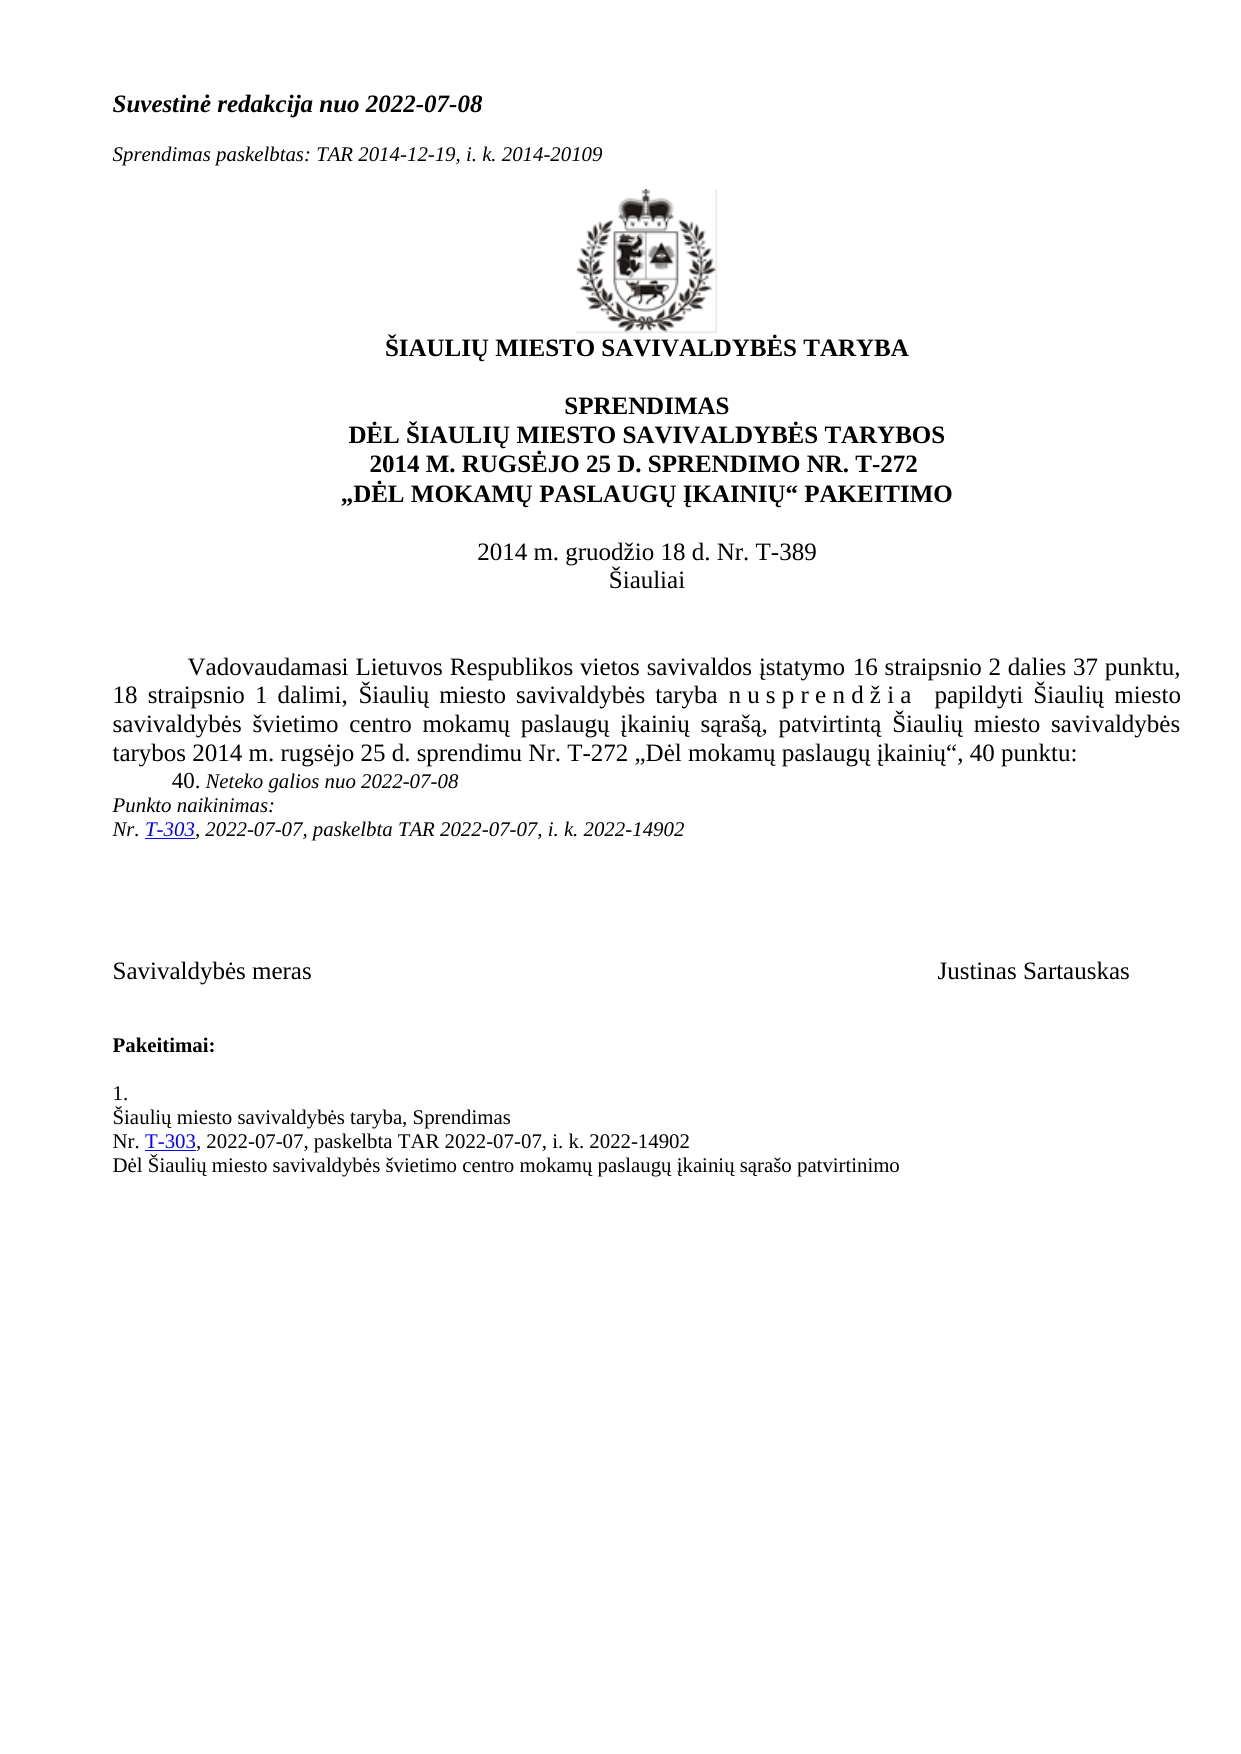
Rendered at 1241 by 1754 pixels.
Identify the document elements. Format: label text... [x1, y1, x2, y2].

text „dėl mokamų paslaugų įkainių“ PAKEITIMO [112, 479, 1181, 508]
text Punkto naikinimas: [112, 793, 1181, 817]
text 1. [112, 1081, 1181, 1105]
text SPRENDIMAS [112, 391, 1181, 420]
text DĖL ŠIAULIŲ MIESTO SAVIVALDYBĖS TARYBOS [112, 420, 1181, 449]
text Sprendimas paskelbtas: TAR 2014-12-19, i. k. 2014-20109 [112, 141, 1181, 166]
text Savivaldybės meras Justinas Sartauskas [112, 956, 1181, 985]
text Nr. T-303, 2022-07-07, paskelbta TAR 2022-07-07, i. k. 2022-14902 [112, 817, 1181, 841]
text Dėl Šiaulių miesto savivaldybės švietimo centro mokamų paslaugų įkainių sąrašo patvirtinimo [112, 1153, 1181, 1177]
text Nr. T-303, 2022-07-07, paskelbta TAR 2022-07-07, i. k. 2022-14902 [112, 1129, 1181, 1153]
text Šiaulių miesto savivaldybės taryba, Sprendimas [112, 1105, 1181, 1129]
text 2014 m. gruodžio 18 d. Nr. T-389 [112, 537, 1181, 565]
text 40. Neteko galios nuo 2022-07-08 [112, 767, 1181, 793]
text Vadovaudamasi Lietuvos Respublikos vietos savivaldos įstatymo 16 straipsnio 2 dalies 37 punktu, 18 straipsnio 1 dalimi, Šiaulių miesto savivaldybės taryba nusprendžia papildyti Šiaulių miesto savivaldybės švietimo centro mokamų paslaugų įkainių sąrašą, patvirtintą Šiaulių miesto savivaldybės tarybos 2014 m. rugsėjo 25 d. sprendimu Nr. T-272 „Dėl mokamų paslaugų įkainių“, 40 punktu: [112, 652, 1181, 767]
text 2014 M. RUGSĖJO 25 D. SPRENDIMO nR. T-272 [112, 449, 1181, 479]
text Šiaulių miesto savivaldybės taryba [112, 333, 1181, 362]
text Šiauliai [112, 565, 1181, 594]
text Pakeitimai: [112, 1033, 1181, 1057]
text Suvestinė redakcija nuo 2022-07-08 [112, 89, 1181, 117]
